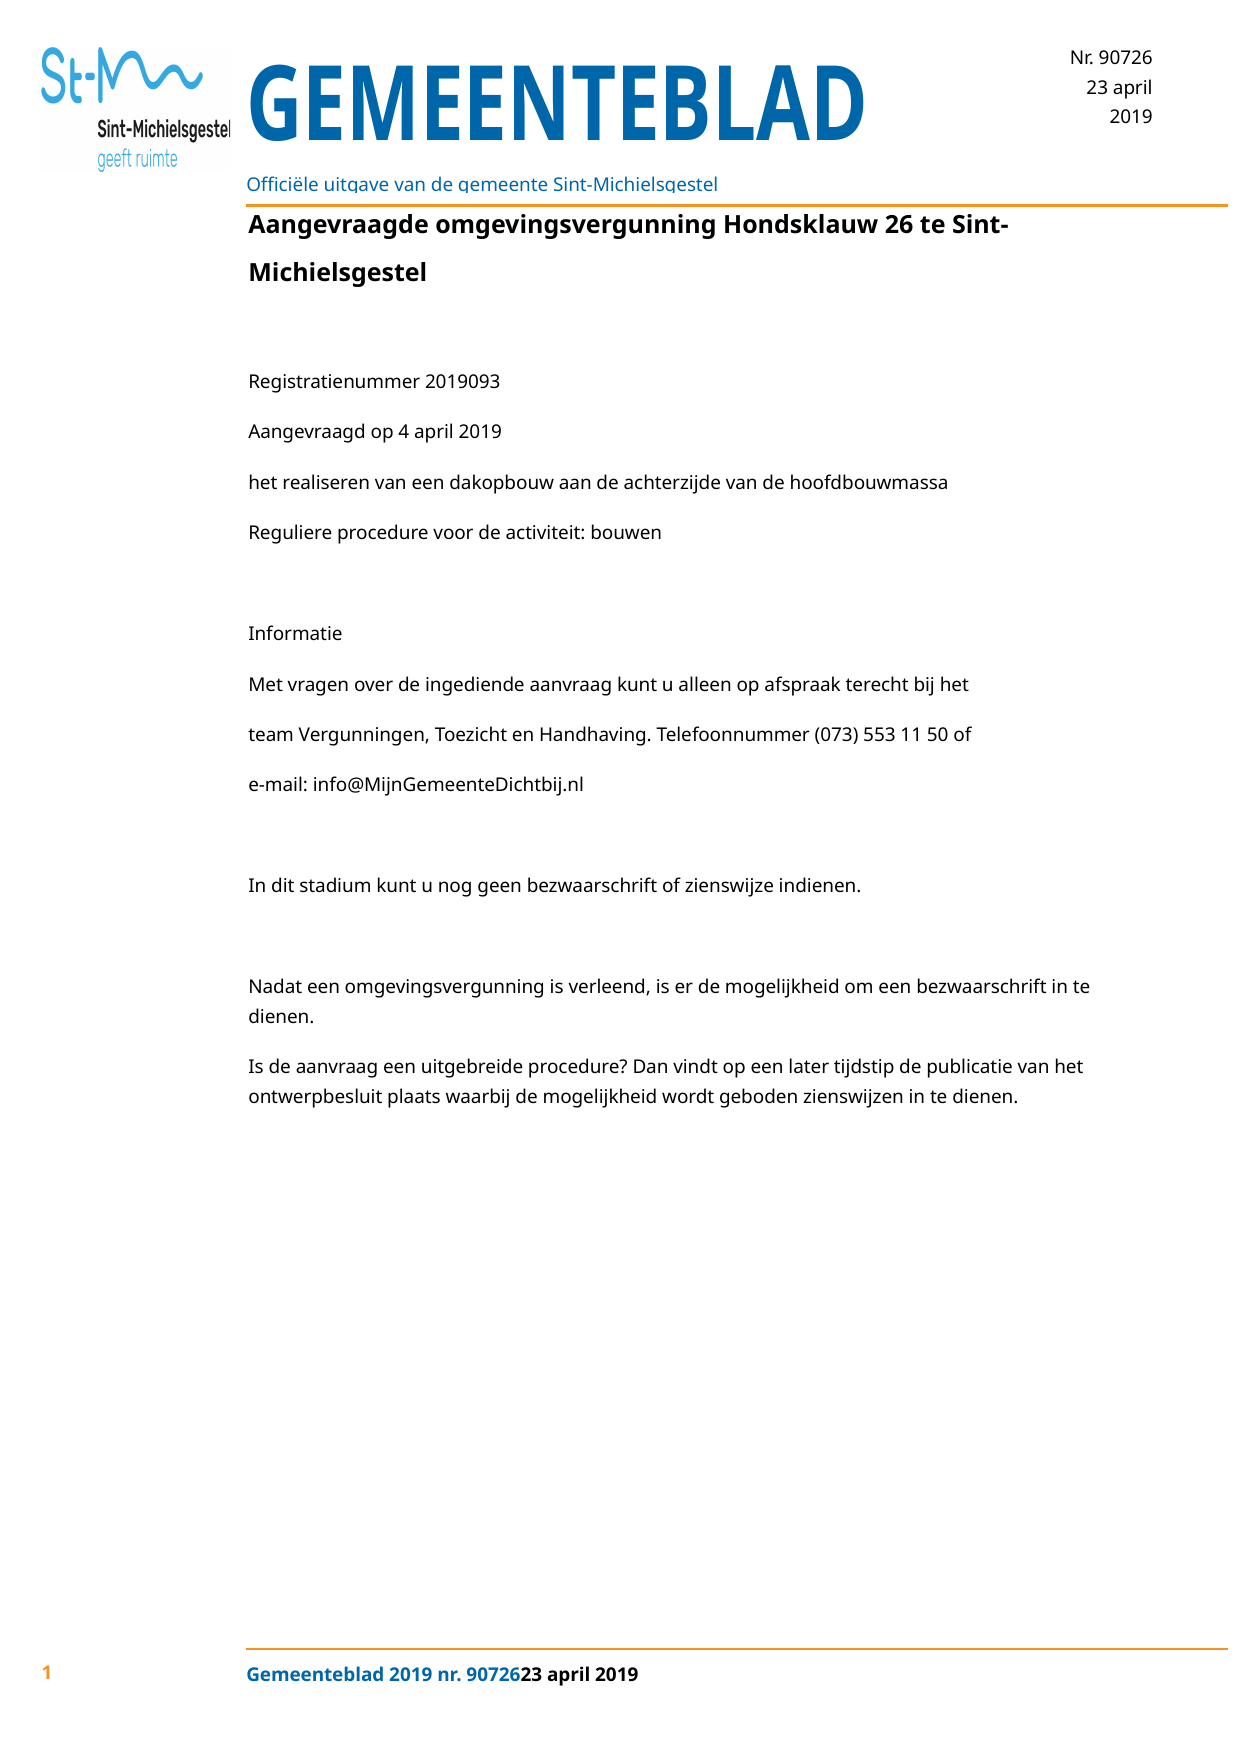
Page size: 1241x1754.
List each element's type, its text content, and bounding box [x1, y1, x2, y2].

text Met vragen over de ingediende aanvraag kunt u alleen op afspraak terecht bij het [248, 671, 1152, 697]
picture [41, 47, 231, 172]
text Aangevraagde omgevingsvergunning Hondsklauw 26 te Sint-Michielsgestel [248, 207, 1152, 288]
text Informatie [248, 620, 1152, 646]
text e-mail: info@MijnGemeenteDichtbij.nl [248, 772, 1152, 797]
text Aangevraagd op 4 april 2019 [248, 419, 1152, 444]
text Nadat een omgevingsvergunning is verleend, is er de mogelijkheid om een bezwaarschrift in te dienen. [248, 973, 1152, 1029]
text Registratienummer 2019093 [248, 368, 1152, 394]
text In dit stadium kunt u nog geen bezwaarschrift of zienswijze indienen. [248, 872, 1152, 898]
text team Vergunningen, Toezicht en Handhaving. Telefoonnummer (073) 553 11 50 of [248, 721, 1152, 747]
text Is de aanvraag een uitgebreide procedure? Dan vindt op een later tijdstip de publicatie van het ontwerpbesluit plaats waarbij de mogelijkheid wordt geboden zienswijzen in te dienen. [248, 1053, 1152, 1109]
text het realiseren van een dakopbouw aan de achterzijde van de hoofdbouwmassa [248, 469, 1152, 495]
text Reguliere procedure voor de activiteit: bouwen [248, 519, 1152, 545]
